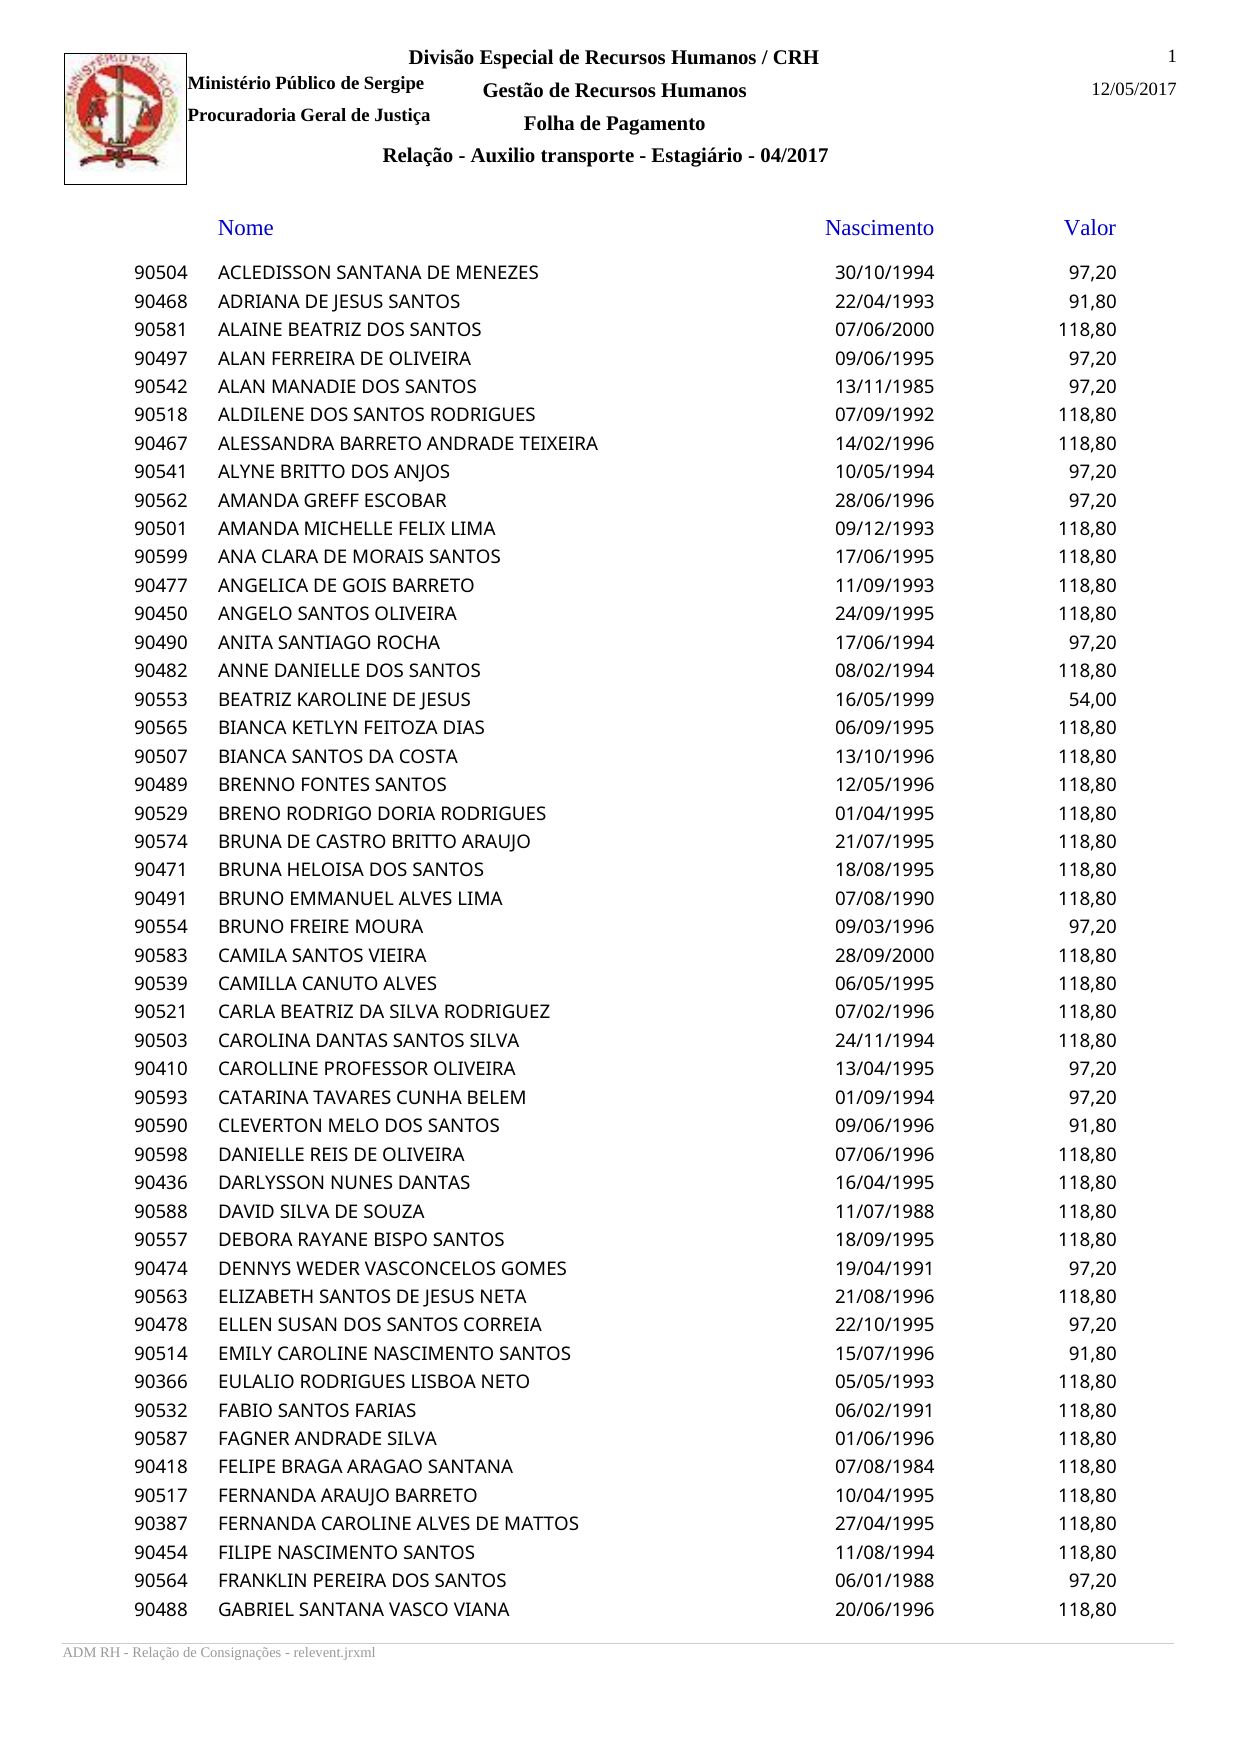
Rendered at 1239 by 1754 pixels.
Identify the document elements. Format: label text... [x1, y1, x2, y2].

table_cell [934, 828, 965, 855]
table_cell [780, 78, 1040, 101]
table_cell ELLEN SUSAN DOS SANTOS CORREIA [218, 1312, 781, 1339]
table_cell [934, 260, 965, 286]
table_cell [188, 1027, 218, 1054]
table_cell [934, 459, 965, 486]
table_cell 90518 [65, 402, 187, 429]
table_cell 06/09/1995 [790, 715, 934, 741]
table_cell 90467 [65, 430, 187, 457]
table_cell [188, 1170, 218, 1196]
table_cell [1116, 316, 1239, 343]
table_cell [781, 715, 790, 741]
table_cell 118,80 [965, 715, 1116, 741]
table_cell Procuradoria Geral de Justiça [188, 104, 449, 132]
table_cell [0, 601, 64, 628]
table_cell [0, 179, 64, 213]
table_cell [0, 715, 64, 741]
table_cell Nome [218, 215, 372, 241]
table_cell [0, 45, 64, 54]
table_cell ALAN MANADIE DOS SANTOS [218, 373, 781, 400]
table_cell [1116, 686, 1239, 713]
table_cell [0, 260, 64, 286]
table_cell 09/06/1996 [790, 1113, 934, 1139]
table_cell FABIO SANTOS FARIAS [218, 1397, 781, 1424]
table_cell BRUNO EMMANUEL ALVES LIMA [218, 885, 781, 912]
table_cell [1116, 260, 1239, 286]
table_cell [934, 402, 965, 429]
table_cell [188, 942, 218, 969]
table_cell 22/04/1993 [790, 288, 934, 315]
table_cell [0, 241, 1239, 259]
table_cell 90557 [65, 1226, 187, 1253]
table_cell [0, 515, 64, 542]
table_cell 90450 [65, 601, 187, 628]
table_cell [1116, 1198, 1239, 1225]
table_cell [934, 515, 965, 542]
table_cell [1177, 213, 1239, 219]
table_cell [188, 1482, 218, 1509]
table_cell 20/06/1996 [790, 1596, 934, 1623]
table_cell [0, 1568, 64, 1594]
table_cell ACLEDISSON SANTANA DE MENEZES [218, 260, 781, 286]
table_cell [934, 1141, 965, 1168]
table_cell 16/04/1995 [790, 1170, 934, 1196]
table_cell [0, 141, 64, 178]
table_cell [1116, 1539, 1239, 1566]
table_cell 118,80 [965, 1283, 1116, 1310]
table_cell [1116, 1084, 1239, 1111]
table_cell 90588 [65, 1198, 187, 1225]
table_cell 90514 [65, 1340, 187, 1367]
table_cell [1116, 345, 1239, 372]
table_cell 118,80 [965, 1539, 1116, 1566]
table_cell 90563 [65, 1283, 187, 1310]
table_cell [1116, 1596, 1239, 1623]
table_cell [188, 515, 218, 542]
table_cell [780, 132, 1040, 141]
table_cell 07/08/1990 [790, 885, 934, 912]
table_cell [1116, 373, 1239, 400]
table_cell [0, 743, 64, 770]
table_cell [0, 459, 64, 486]
table_cell DANIELLE REIS DE OLIVEIRA [218, 1141, 781, 1168]
table_cell [188, 1113, 218, 1139]
table_cell 54,00 [965, 686, 1116, 713]
table_cell 97,20 [965, 1084, 1116, 1111]
table_cell 90366 [65, 1369, 187, 1396]
table_cell DARLYSSON NUNES DANTAS [218, 1170, 781, 1196]
table_cell [934, 1056, 965, 1083]
table_cell 90553 [65, 686, 187, 713]
table_cell [188, 345, 218, 372]
table_cell [934, 572, 965, 599]
table_cell [188, 430, 218, 457]
table_cell [188, 885, 218, 912]
table_cell 90539 [65, 970, 187, 997]
table_cell CAROLINA DANTAS SANTOS SILVA [218, 1027, 781, 1054]
table_cell 30/10/1994 [790, 260, 934, 286]
table_cell 12/05/2017 [1040, 78, 1177, 111]
table_cell [0, 658, 64, 684]
table_cell 118,80 [965, 1425, 1116, 1452]
table_cell BRENNO FONTES SANTOS [218, 771, 781, 798]
table_cell 17/06/1994 [790, 629, 934, 656]
table_cell [1116, 215, 1177, 241]
table_cell [0, 345, 64, 372]
table_cell ALYNE BRITTO DOS ANJOS [218, 459, 781, 486]
table_cell [781, 629, 790, 656]
table_cell 90410 [65, 1056, 187, 1083]
table_cell 06/02/1991 [790, 1397, 934, 1424]
table_cell [1116, 1397, 1239, 1424]
table_cell BRUNA DE CASTRO BRITTO ARAUJO [218, 828, 781, 855]
table_cell [188, 771, 218, 798]
table_cell [0, 629, 64, 656]
table_cell 118,80 [965, 1198, 1116, 1225]
table_cell [1116, 942, 1239, 969]
table_cell [934, 601, 965, 628]
table_cell [1177, 45, 1239, 54]
table_cell [0, 1198, 64, 1225]
table_cell [934, 1596, 965, 1623]
table_cell EMILY CAROLINE NASCIMENTO SANTOS [218, 1340, 781, 1367]
table_cell 90554 [65, 914, 187, 941]
table_cell [934, 487, 965, 514]
table_cell 90490 [65, 629, 187, 656]
table_cell 118,80 [965, 857, 1116, 884]
table_cell [934, 857, 965, 884]
table_cell [781, 686, 790, 713]
table_cell 07/09/1992 [790, 402, 934, 429]
table_cell [0, 1511, 64, 1538]
table_cell 90488 [65, 1596, 187, 1623]
table_cell FELIPE BRAGA ARAGAO SANTANA [218, 1454, 781, 1481]
table_cell 90565 [65, 715, 187, 741]
table_cell [188, 288, 218, 315]
table_cell [0, 771, 64, 798]
table_cell 97,20 [965, 629, 1116, 656]
table_cell [188, 132, 449, 141]
table_cell 21/08/1996 [790, 1283, 934, 1310]
table_cell [0, 1596, 64, 1623]
table_cell 90583 [65, 942, 187, 969]
table_cell [1116, 1255, 1239, 1282]
table_cell [0, 1369, 64, 1396]
table_cell [781, 1056, 790, 1083]
table_cell [1116, 515, 1239, 542]
table_cell [934, 1027, 965, 1054]
table_cell [188, 572, 218, 599]
table_cell [1116, 1340, 1239, 1367]
table_cell [934, 1511, 965, 1538]
table_cell [934, 215, 964, 241]
table_cell [934, 373, 965, 400]
table_cell [0, 572, 64, 599]
table_cell [1116, 1226, 1239, 1253]
table_cell [934, 970, 965, 997]
table_cell [781, 914, 790, 941]
table_cell 118,80 [965, 1141, 1116, 1168]
table_cell [781, 459, 790, 486]
table_cell [0, 54, 64, 70]
table_cell [781, 743, 790, 770]
table_cell [0, 213, 64, 219]
table_cell [188, 260, 218, 286]
table_cell [0, 1312, 64, 1339]
table_cell 07/08/1984 [790, 1454, 934, 1481]
table_cell [781, 999, 790, 1026]
table_cell CLEVERTON MELO DOS SANTOS [218, 1113, 781, 1139]
table_cell [188, 459, 218, 486]
table_cell BRUNO FREIRE MOURA [218, 914, 781, 941]
table_header [1040, 45, 1058, 72]
table_cell [0, 1283, 64, 1310]
table_cell [188, 1340, 218, 1367]
table_cell 118,80 [965, 1170, 1116, 1196]
table_cell [780, 110, 1040, 132]
table_cell [934, 1425, 965, 1452]
table_cell [0, 942, 64, 969]
table_cell 90564 [65, 1568, 187, 1594]
table_cell [188, 544, 218, 571]
table_cell [188, 1255, 218, 1282]
table_cell 07/02/1996 [790, 999, 934, 1026]
table_cell [781, 1113, 790, 1139]
table_cell ANITA SANTIAGO ROCHA [218, 629, 781, 656]
table_cell [1116, 885, 1239, 912]
table_cell DAVID SILVA DE SOUZA [218, 1198, 781, 1225]
table_cell [188, 1226, 218, 1253]
table_cell 10/05/1994 [790, 459, 934, 486]
table_cell 90587 [65, 1425, 187, 1452]
table_cell 08/02/1994 [790, 658, 934, 684]
table_cell 118,80 [965, 771, 1116, 798]
table_cell 13/11/1985 [790, 373, 934, 400]
table_cell [188, 1056, 218, 1083]
table_cell 118,80 [965, 1397, 1116, 1424]
table_cell [0, 914, 64, 941]
table_cell [1116, 914, 1239, 941]
table_cell 12/05/1996 [790, 771, 934, 798]
table_cell 28/09/2000 [790, 942, 934, 969]
table_cell [781, 1397, 790, 1424]
table_cell [781, 1425, 790, 1452]
table_cell [1116, 572, 1239, 599]
table_cell [1116, 1511, 1239, 1538]
table_cell 91,80 [965, 1340, 1116, 1367]
table_cell 118,80 [965, 658, 1116, 684]
table_cell 90562 [65, 487, 187, 514]
table_cell [0, 1397, 64, 1424]
table_cell [0, 1056, 64, 1083]
table_cell ANGELICA DE GOIS BARRETO [218, 572, 781, 599]
table_cell CAROLLINE PROFESSOR OLIVEIRA [218, 1056, 781, 1083]
table_cell FAGNER ANDRADE SILVA [218, 1425, 781, 1452]
table_cell [781, 1255, 790, 1282]
table_cell 18/08/1995 [790, 857, 934, 884]
table_cell 97,20 [965, 1568, 1116, 1594]
table_cell [781, 857, 790, 884]
table_cell 118,80 [965, 601, 1116, 628]
table_cell [781, 1141, 790, 1168]
table_cell 118,80 [965, 1511, 1116, 1538]
table_cell 118,80 [965, 999, 1116, 1026]
table_cell [188, 999, 218, 1026]
table_cell 118,80 [965, 316, 1116, 343]
table_header Divisão Especial de Recursos Humanos / CRH [188, 45, 1040, 72]
table_cell ALDILENE DOS SANTOS RODRIGUES [218, 402, 781, 429]
table_cell ANNE DANIELLE DOS SANTOS [218, 658, 781, 684]
table_cell [0, 1170, 64, 1196]
table_cell [781, 572, 790, 599]
table_cell [0, 1425, 64, 1452]
table_cell [934, 1226, 965, 1253]
table_cell 24/11/1994 [790, 1027, 934, 1054]
table_cell [781, 402, 790, 429]
table_cell [372, 215, 779, 241]
table_cell [188, 1141, 218, 1168]
table_cell [781, 316, 790, 343]
table_cell [934, 1113, 965, 1139]
table_cell [781, 800, 790, 827]
table_cell [781, 1226, 790, 1253]
table_cell [934, 1283, 965, 1310]
table_cell [188, 629, 218, 656]
table_cell [0, 131, 64, 139]
table_cell [781, 970, 790, 997]
table_cell 07/06/1996 [790, 1141, 934, 1168]
table_cell [1040, 111, 1177, 141]
table_header [0, 0, 1239, 45]
table_cell 118,80 [965, 970, 1116, 997]
table_cell DEBORA RAYANE BISPO SANTOS [218, 1226, 781, 1253]
table_cell [781, 1511, 790, 1538]
table_cell [0, 1113, 64, 1139]
table_cell [1116, 1283, 1239, 1310]
table_cell [188, 1425, 218, 1452]
table_cell [781, 828, 790, 855]
table_cell [1116, 487, 1239, 514]
table_cell [1116, 1482, 1239, 1509]
table_cell AMANDA MICHELLE FELIX LIMA [218, 515, 781, 542]
table_cell [781, 771, 790, 798]
table_cell 90477 [65, 572, 187, 599]
table_cell [0, 1027, 64, 1054]
table_cell [188, 1369, 218, 1396]
table_cell [0, 970, 64, 997]
table_cell 07/06/2000 [790, 316, 934, 343]
table_cell 90507 [65, 743, 187, 770]
table_cell 90574 [65, 828, 187, 855]
table_cell 90474 [65, 1255, 187, 1282]
table_cell [1116, 1056, 1239, 1083]
table_cell [934, 942, 965, 969]
table_cell 118,80 [965, 942, 1116, 969]
table_cell BRENO RODRIGO DORIA RODRIGUES [218, 800, 781, 827]
table_cell [781, 1340, 790, 1367]
table_cell 17/06/1995 [790, 544, 934, 571]
table_cell [934, 1084, 965, 1111]
table_header Ministério Público de Sergipe [188, 72, 449, 101]
table_cell 97,20 [965, 345, 1116, 372]
table_cell [934, 999, 965, 1026]
table_cell [781, 1596, 790, 1623]
table_cell [781, 658, 790, 684]
table_cell 118,80 [965, 1454, 1116, 1481]
table_cell [0, 430, 64, 457]
table_cell CAMILA SANTOS VIEIRA [218, 942, 781, 969]
table_cell [781, 345, 790, 372]
table_cell [934, 629, 965, 656]
table_cell [1116, 544, 1239, 571]
table_cell [1116, 771, 1239, 798]
table_cell 90482 [65, 658, 187, 684]
table_cell [781, 487, 790, 514]
table_cell [934, 316, 965, 343]
table_cell [0, 800, 64, 827]
table_cell 90517 [65, 1482, 187, 1509]
table_cell [0, 1340, 64, 1367]
table_cell 97,20 [965, 914, 1116, 941]
table_cell 90497 [65, 345, 187, 372]
table_cell [1177, 54, 1239, 70]
table_cell [781, 544, 790, 571]
table_cell [1116, 1312, 1239, 1339]
table_cell [1116, 857, 1239, 884]
table_cell [0, 686, 64, 713]
table_cell [1116, 459, 1239, 486]
table_cell 18/09/1995 [790, 1226, 934, 1253]
table_cell 11/07/1988 [790, 1198, 934, 1225]
table_cell [781, 1283, 790, 1310]
table_cell [188, 1283, 218, 1310]
table_cell [934, 686, 965, 713]
table_cell [934, 1369, 965, 1396]
table_cell 24/09/1995 [790, 601, 934, 628]
table_cell 118,80 [965, 430, 1116, 457]
table_cell [1016, 143, 1177, 180]
table_cell [1177, 108, 1239, 131]
table_cell [188, 828, 218, 855]
table_cell [0, 1643, 62, 1666]
table_cell 06/05/1995 [790, 970, 934, 997]
table_cell ALAN FERREIRA DE OLIVEIRA [218, 345, 781, 372]
table_cell 15/07/1996 [790, 1340, 934, 1367]
table_cell ADM RH - Relação de Consignações - relevent.jrxml [62, 1644, 1174, 1666]
table_cell [1116, 1454, 1239, 1481]
table_cell [780, 104, 1040, 109]
table_cell [1116, 999, 1239, 1026]
table_cell 11/08/1994 [790, 1539, 934, 1566]
table_cell [1116, 1141, 1239, 1168]
table_cell [188, 743, 218, 770]
table_cell [188, 373, 218, 400]
table_cell 118,80 [965, 1369, 1116, 1396]
table_cell 118,80 [965, 544, 1116, 571]
table_cell 90504 [65, 260, 187, 286]
table_cell 90542 [65, 373, 187, 400]
table_cell [0, 1623, 1239, 1642]
table_cell 97,20 [965, 1255, 1116, 1282]
table_cell 90454 [65, 1539, 187, 1566]
table_cell 97,20 [965, 459, 1116, 486]
table_cell 16/05/1999 [790, 686, 934, 713]
table_cell [188, 215, 218, 241]
table_cell [0, 1539, 64, 1566]
table_cell 118,80 [965, 885, 1116, 912]
table_cell [0, 1454, 64, 1481]
table_cell CARLA BEATRIZ DA SILVA RODRIGUEZ [218, 999, 781, 1026]
table_cell GABRIEL SANTANA VASCO VIANA [218, 1596, 781, 1623]
table_cell AMANDA GREFF ESCOBAR [218, 487, 781, 514]
table_cell FERNANDA ARAUJO BARRETO [218, 1482, 781, 1509]
table_cell [0, 1084, 64, 1111]
table_cell 19/04/1991 [790, 1255, 934, 1282]
table_cell 91,80 [965, 1113, 1116, 1139]
table_cell 118,80 [965, 515, 1116, 542]
table_cell 90491 [65, 885, 187, 912]
table_cell [0, 288, 64, 315]
table_cell 97,20 [965, 1056, 1116, 1083]
table_cell ADRIANA DE JESUS SANTOS [218, 288, 781, 315]
table_cell FRANKLIN PEREIRA DOS SANTOS [218, 1568, 781, 1594]
table_cell [188, 715, 218, 741]
table_cell Gestão de Recursos Humanos [450, 78, 779, 111]
table_cell 97,20 [965, 487, 1116, 514]
table_cell 118,80 [965, 1596, 1116, 1623]
table_cell [0, 857, 64, 884]
table_cell [1116, 629, 1239, 656]
table_cell 13/10/1996 [790, 743, 934, 770]
table_cell [1177, 219, 1239, 241]
table_cell [781, 373, 790, 400]
table_cell [1116, 970, 1239, 997]
table_cell 90581 [65, 316, 187, 343]
table_cell 118,80 [965, 800, 1116, 827]
table_cell 97,20 [965, 373, 1116, 400]
table_cell [188, 1511, 218, 1538]
table_cell [0, 316, 64, 343]
table_cell FERNANDA CAROLINE ALVES DE MATTOS [218, 1511, 781, 1538]
table_cell [0, 102, 64, 108]
table_cell [0, 1482, 64, 1509]
table_cell 90468 [65, 288, 187, 315]
table_cell [1177, 102, 1239, 108]
table_cell [188, 970, 218, 997]
table_cell [934, 1255, 965, 1282]
table_cell 90521 [65, 999, 187, 1026]
table_cell [781, 260, 790, 286]
table_cell 27/04/1995 [790, 1511, 934, 1538]
table_header [65, 45, 187, 53]
table_cell 90593 [65, 1084, 187, 1111]
table_cell 90478 [65, 1312, 187, 1339]
table_cell [0, 219, 64, 241]
table_cell 90541 [65, 459, 187, 486]
table_cell [934, 1482, 965, 1509]
table_cell [781, 288, 790, 315]
table_cell CATARINA TAVARES CUNHA BELEM [218, 1084, 781, 1111]
table_cell [1116, 402, 1239, 429]
table_cell 90501 [65, 515, 187, 542]
table_cell 118,80 [965, 402, 1116, 429]
table_cell 01/04/1995 [790, 800, 934, 827]
table_cell [0, 885, 64, 912]
table_cell Valor [964, 215, 1116, 241]
table_cell [188, 1397, 218, 1424]
table_cell [0, 70, 64, 76]
table_cell [781, 1312, 790, 1339]
table_cell 09/06/1995 [790, 345, 934, 372]
table_cell [1177, 141, 1239, 178]
table_cell [781, 1170, 790, 1196]
table_cell [781, 942, 790, 969]
table_cell [934, 1312, 965, 1339]
table_cell 97,20 [965, 1312, 1116, 1339]
table_cell 90418 [65, 1454, 187, 1481]
table_cell 90598 [65, 1141, 187, 1168]
table_cell [65, 185, 187, 223]
table_cell [188, 658, 218, 684]
table_cell Folha de Pagamento [450, 111, 779, 141]
table_cell Nascimento [780, 215, 934, 241]
table_cell 01/06/1996 [790, 1425, 934, 1452]
table_header [1040, 72, 1177, 78]
table_cell BIANCA SANTOS DA COSTA [218, 743, 781, 770]
table_cell 06/01/1988 [790, 1568, 934, 1594]
table_cell [1116, 1568, 1239, 1594]
table_cell 21/07/1995 [790, 828, 934, 855]
table_cell BRUNA HELOISA DOS SANTOS [218, 857, 781, 884]
table_cell [188, 1084, 218, 1111]
table_cell [0, 1226, 64, 1253]
table_cell [65, 223, 187, 241]
table_cell [0, 999, 64, 1026]
table_cell 90532 [65, 1397, 187, 1424]
table_cell [934, 345, 965, 372]
table_cell [780, 72, 1040, 78]
table_cell [781, 1084, 790, 1111]
table_cell [1116, 1027, 1239, 1054]
table_cell [1116, 1369, 1239, 1396]
table_cell [0, 373, 64, 400]
table_cell [934, 1539, 965, 1566]
table_cell [0, 544, 64, 571]
table_cell [781, 1539, 790, 1566]
table_cell [934, 1397, 965, 1424]
table_cell [781, 1568, 790, 1594]
table_cell 90471 [65, 857, 187, 884]
table_cell [1177, 131, 1239, 139]
table_cell [1116, 658, 1239, 684]
table_cell [0, 828, 64, 855]
table_cell [188, 800, 218, 827]
table_cell [188, 180, 1177, 214]
table_cell 90387 [65, 1511, 187, 1538]
table_cell 90529 [65, 800, 187, 827]
table_cell ELIZABETH SANTOS DE JESUS NETA [218, 1283, 781, 1310]
table_cell [0, 76, 64, 99]
table_cell [934, 771, 965, 798]
table_cell [188, 1454, 218, 1481]
table_cell 118,80 [965, 1482, 1116, 1509]
table_cell [934, 1340, 965, 1367]
table_cell [188, 686, 218, 713]
table_cell 01/09/1994 [790, 1084, 934, 1111]
table_cell [188, 857, 218, 884]
table_cell [934, 1454, 965, 1481]
table_cell Relação - Auxilio transporte - Estagiário - 04/2017 [195, 143, 1016, 180]
table_cell [188, 487, 218, 514]
table_cell [781, 515, 790, 542]
table_cell 11/09/1993 [790, 572, 934, 599]
table_cell [0, 402, 64, 429]
table_cell 90489 [65, 771, 187, 798]
table_cell [781, 1482, 790, 1509]
table_cell BEATRIZ KAROLINE DE JESUS [218, 686, 781, 713]
table_cell [1116, 715, 1239, 741]
table_cell [781, 1198, 790, 1225]
table_cell [188, 316, 218, 343]
table_cell [188, 1568, 218, 1594]
table_cell [1116, 800, 1239, 827]
table_cell [188, 1312, 218, 1339]
table_cell ALESSANDRA BARRETO ANDRADE TEIXEIRA [218, 430, 781, 457]
table_cell [781, 601, 790, 628]
table_cell 90503 [65, 1027, 187, 1054]
table_cell 28/06/1996 [790, 487, 934, 514]
table_cell [934, 1170, 965, 1196]
table_cell ANGELO SANTOS OLIVEIRA [218, 601, 781, 628]
table_cell 90590 [65, 1113, 187, 1139]
table_cell [1116, 1113, 1239, 1139]
table_cell 97,20 [965, 260, 1116, 286]
table_cell [1116, 1170, 1239, 1196]
table_cell [934, 914, 965, 941]
table_cell 118,80 [965, 1027, 1116, 1054]
table_cell BIANCA KETLYN FEITOZA DIAS [218, 715, 781, 741]
table_cell [0, 487, 64, 514]
table_cell [1116, 743, 1239, 770]
table_cell EULALIO RODRIGUES LISBOA NETO [218, 1369, 781, 1396]
table_cell [934, 1198, 965, 1225]
table_cell [1177, 70, 1239, 76]
table_cell ANA CLARA DE MORAIS SANTOS [218, 544, 781, 571]
table_cell 13/04/1995 [790, 1056, 934, 1083]
table_cell [934, 544, 965, 571]
table_cell 90599 [65, 544, 187, 571]
table_cell [0, 1141, 64, 1168]
table_cell FILIPE NASCIMENTO SANTOS [218, 1539, 781, 1566]
table_cell [934, 743, 965, 770]
table_cell [1116, 288, 1239, 315]
table_cell 22/10/1995 [790, 1312, 934, 1339]
table_cell 10/04/1995 [790, 1482, 934, 1509]
table_cell [1116, 1425, 1239, 1452]
table_cell 09/12/1993 [790, 515, 934, 542]
table_cell DENNYS WEDER VASCONCELOS GOMES [218, 1255, 781, 1282]
table_cell CAMILLA CANUTO ALVES [218, 970, 781, 997]
table_cell [781, 1027, 790, 1054]
table_cell 91,80 [965, 288, 1116, 315]
table_cell 14/02/1996 [790, 430, 934, 457]
table_cell [188, 143, 195, 180]
table_cell [781, 1369, 790, 1396]
table_header 1 [1058, 45, 1177, 72]
table_cell [188, 402, 218, 429]
table_cell [188, 1198, 218, 1225]
table_cell [188, 1596, 218, 1623]
table_cell [781, 885, 790, 912]
table_cell [934, 1568, 965, 1594]
table_cell [1116, 601, 1239, 628]
table_cell [1177, 76, 1239, 99]
table_cell 118,80 [965, 572, 1116, 599]
table_cell [1174, 1643, 1239, 1666]
table_cell [934, 885, 965, 912]
table_cell [1116, 430, 1239, 457]
table_cell [1177, 179, 1239, 213]
table_cell 118,80 [965, 828, 1116, 855]
table_cell [0, 108, 64, 131]
table_cell 118,80 [965, 743, 1116, 770]
table_header [450, 72, 779, 78]
table_cell [781, 430, 790, 457]
table_cell [781, 1454, 790, 1481]
table_cell 09/03/1996 [790, 914, 934, 941]
table_cell 05/05/1993 [790, 1369, 934, 1396]
table_cell [1116, 828, 1239, 855]
table_cell [934, 288, 965, 315]
table_cell [188, 601, 218, 628]
table_cell [934, 658, 965, 684]
table_cell [188, 914, 218, 941]
table_cell 118,80 [965, 1226, 1116, 1253]
table_cell [188, 1539, 218, 1566]
table_cell [934, 430, 965, 457]
table_cell 90436 [65, 1170, 187, 1196]
table_cell [934, 715, 965, 741]
table_cell [934, 800, 965, 827]
table_cell [0, 1255, 64, 1282]
table_cell ALAINE BEATRIZ DOS SANTOS [218, 316, 781, 343]
